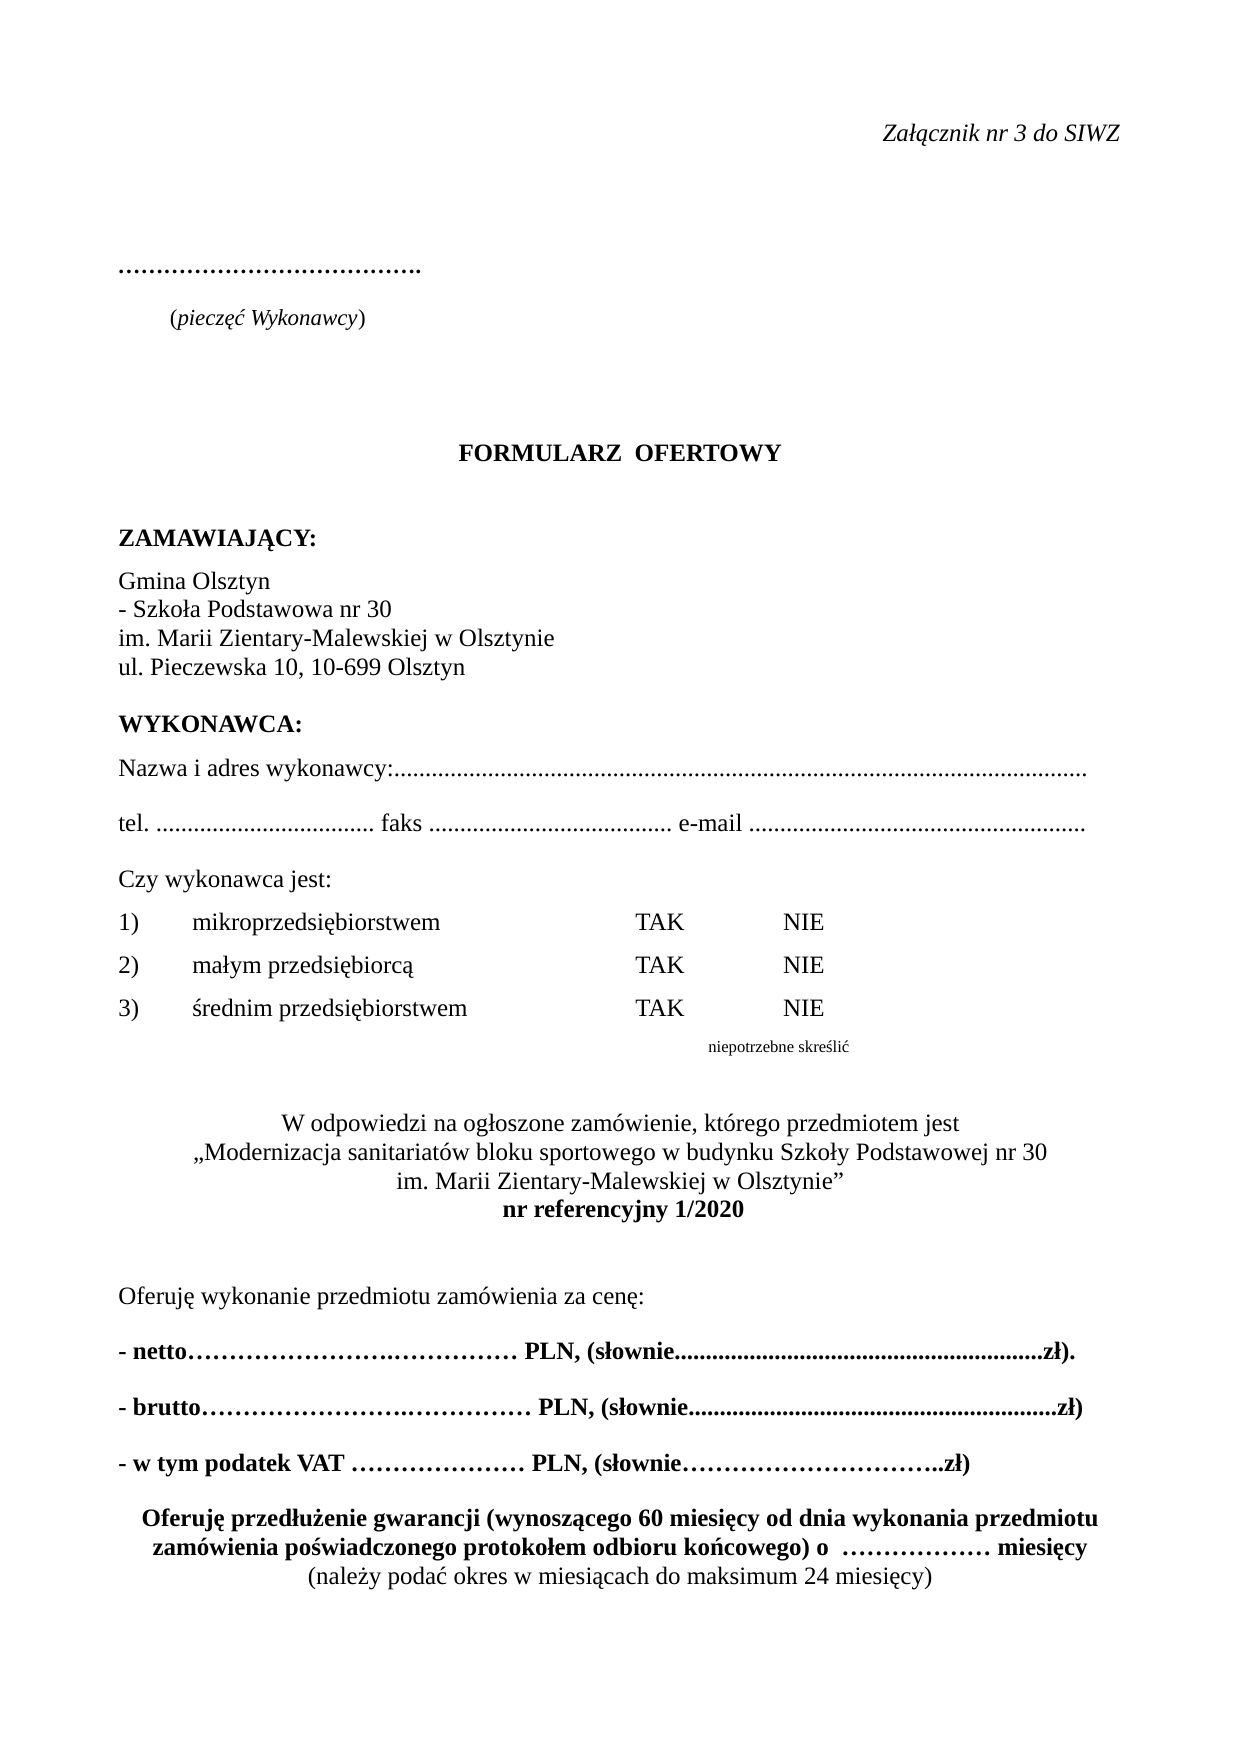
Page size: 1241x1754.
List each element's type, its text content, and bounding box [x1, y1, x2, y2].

text im. Marii Zientary-Malewskiej w Olsztynie [118, 623, 1122, 652]
text Nazwa i adres wykonawcy:............................................................................................................... [118, 753, 1122, 781]
text Oferuję wykonanie przedmiotu zamówienia za cenę: [118, 1281, 1122, 1309]
text FORMULARZ OFERTOWY [118, 438, 1122, 467]
text Oferuję przedłużenie gwarancji (wynoszącego 60 miesięcy od dnia wykonania przedmiotu zamówienia poświadczonego protokołem odbioru końcowego) o ……………… miesięcy [118, 1503, 1122, 1561]
text nr referencyjny 1/2020 [118, 1194, 1122, 1223]
text Czy wykonawca jest: [118, 864, 1122, 893]
text „Modernizacja sanitariatów bloku sportowego w budynku Szkoły Podstawowej nr 30 [118, 1137, 1122, 1166]
text - netto…………………….…………… PLN, (słownie...........................................................zł). [118, 1336, 1122, 1365]
text ul. Pieczewska 10, 10-699 Olsztyn [118, 652, 1122, 681]
text - brutto…………………….…………… PLN, (słownie...........................................................zł) [118, 1392, 1122, 1421]
text 3) średnim przedsiębiorstwem TAK NIE [118, 993, 1122, 1022]
text - w tym podatek VAT ………………… PLN, (słownie…………………………..zł) [118, 1448, 1122, 1476]
text 2) małym przedsiębiorcą TAK NIE [118, 950, 1122, 979]
text Załącznik nr 3 do SIWZ [118, 118, 1122, 147]
text W odpowiedzi na ogłoszone zamówienie, którego przedmiotem jest [118, 1108, 1122, 1137]
text Gmina Olsztyn [118, 566, 1122, 594]
text (pieczęć Wykonawcy) [118, 304, 1122, 331]
text …………………………………. [118, 252, 1122, 278]
text - Szkoła Podstawowa nr 30 [118, 594, 1122, 623]
text im. Marii Zientary-Malewskiej w Olsztynie” [118, 1166, 1122, 1194]
text ZAMAWIAJĄCY: [118, 523, 1122, 551]
text (należy podać okres w miesiącach do maksimum 24 miesięcy) [118, 1561, 1122, 1589]
text niepotrzebne skreślić [634, 1036, 1122, 1056]
text WYKONAWCA: [118, 709, 1122, 738]
text tel. ................................... faks ....................................... e-mail ...................................................... [118, 808, 1122, 837]
text 1) mikroprzedsiębiorstwem TAK NIE [118, 907, 1122, 936]
